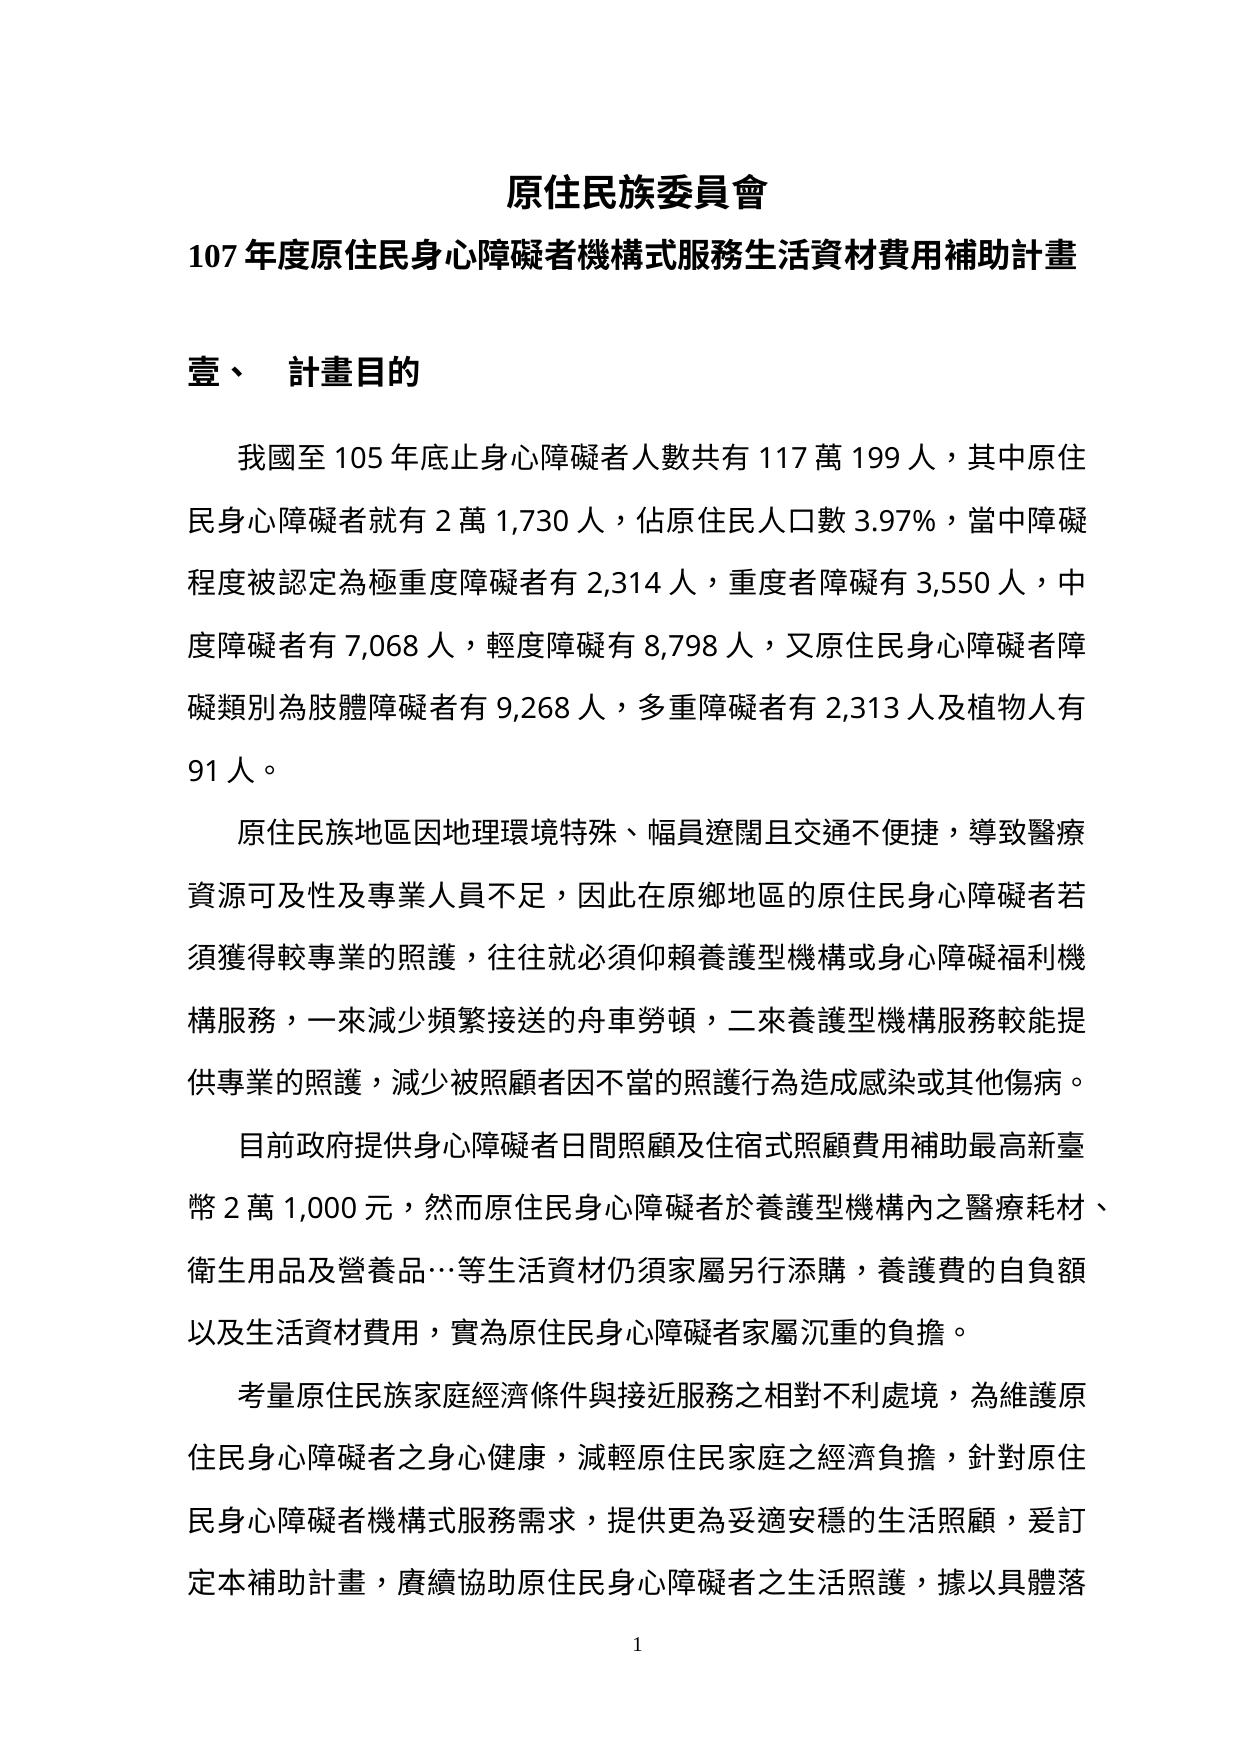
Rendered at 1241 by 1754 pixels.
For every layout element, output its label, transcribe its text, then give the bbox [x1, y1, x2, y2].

text 107年度原住民身心障礙者機構式服務生活資材費用補助計畫 [187, 229, 1087, 277]
list 計畫目的 [187, 346, 1087, 394]
text 原住民族委員會 [187, 162, 1087, 217]
text 考量原住民族家庭經濟條件與接近服務之相對不利處境，為維護原住民身心障礙者之身心健康，減輕原住民家庭之經濟負擔，針對原住民身心障礙者機構式服務需求，提供更為妥適安穩的生活照顧，爰訂定本補助計畫，賡續協助原住民身心障礙者之生活照護，據以具體落 [187, 1356, 1087, 1606]
text 目前政府提供身心障礙者日間照顧及住宿式照顧費用補助最高新臺幣2萬1,000元，然而原住民身心障礙者於養護型機構內之醫療耗材、衛生用品及營養品…等生活資材仍須家屬另行添購，養護費的自負額以及生活資材費用，實為原住民身心障礙者家屬沉重的負擔。 [187, 1106, 1087, 1356]
text 我國至105年底止身心障礙者人數共有117萬199人，其中原住民身心障礙者就有2萬1,730人，佔原住民人口數3.97%，當中障礙程度被認定為極重度障礙者有2,314人，重度者障礙有3,550人，中度障礙者有7,068人，輕度障礙有8,798人，又原住民身心障礙者障礙類別為肢體障礙者有9,268人，多重障礙者有2,313人及植物人有91人。 [187, 419, 1087, 794]
text 原住民族地區因地理環境特殊、幅員遼闊且交通不便捷，導致醫療資源可及性及專業人員不足，因此在原鄉地區的原住民身心障礙者若須獲得較專業的照護，往往就必須仰賴養護型機構或身心障礙福利機構服務，一來減少頻繁接送的舟車勞頓，二來養護型機構服務較能提供專業的照護，減少被照顧者因不當的照護行為造成感染或其他傷病。 [187, 794, 1087, 1106]
